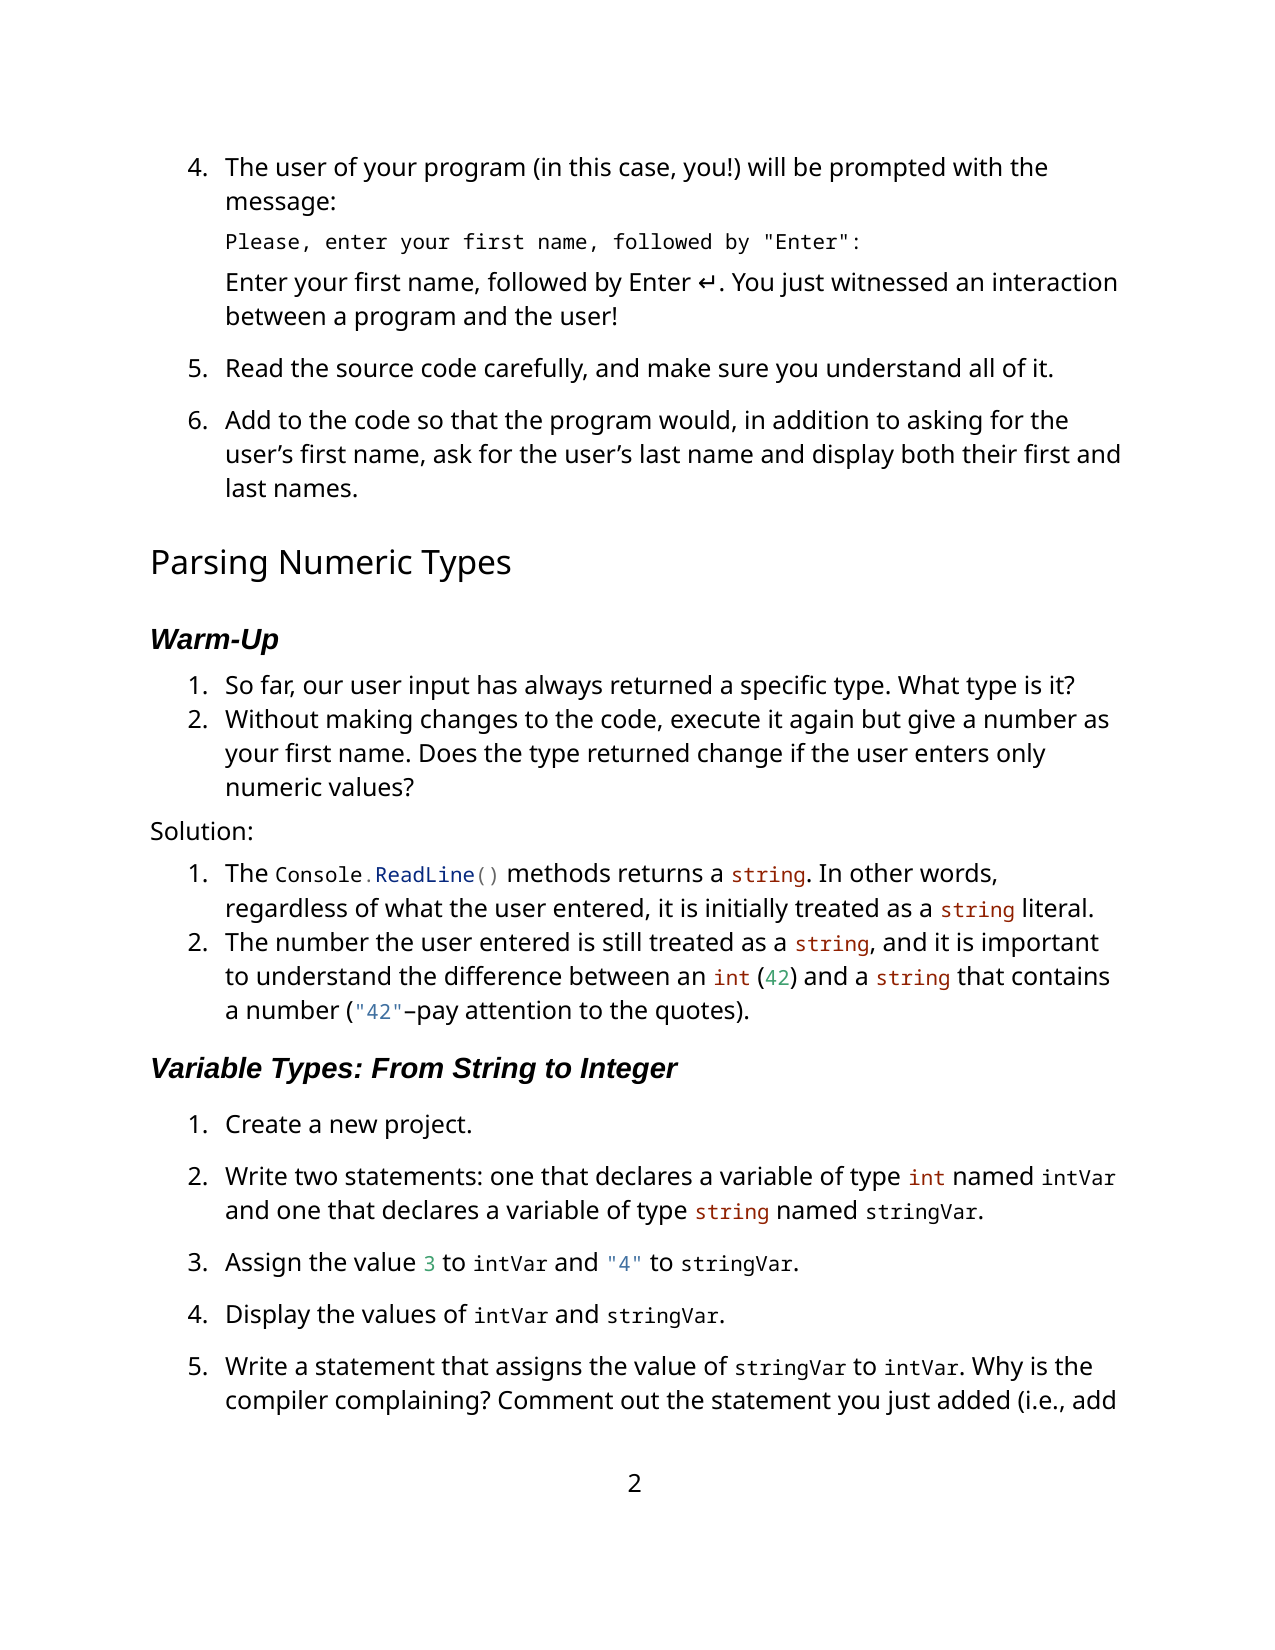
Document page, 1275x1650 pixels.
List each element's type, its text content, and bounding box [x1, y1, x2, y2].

list The user of your program (in this case, you!) will be prompted with the message: [187, 150, 1125, 218]
list Read the source code carefully, and make sure you understand all of it. [187, 351, 1125, 384]
list The number the user entered is still treated as a string, and it is important to understand the difference between an int (42) and a string that contains a number ("42"–pay attention to the quotes). [187, 924, 1125, 1026]
text Solution: [150, 813, 1125, 847]
list Create a new project. [187, 1106, 1125, 1141]
list Display the values of intVar and stringVar. [187, 1296, 1125, 1331]
subtitle Variable Types: From String to Integer [150, 1051, 1125, 1085]
list So far, our user input has always returned a specific type. What type is it? [187, 668, 1125, 702]
list Without making changes to the code, execute it again but give a number as your first name. Does the type returned change if the user enters only numeric values? [187, 702, 1125, 804]
subtitle Warm-Up [150, 622, 1125, 655]
list Add to the code so that the program would, in addition to asking for the user’s first name, ask for the user’s last name and display both their first and last names. [187, 402, 1125, 505]
list The Console.ReadLine() methods returns a string. In other words, regardless of what the user entered, it is initially treated as a string literal. [187, 856, 1125, 924]
list Please, enter your first name, followed by "Enter": [187, 227, 1125, 256]
list Write a statement that assigns the value of stringVar to intVar. Why is the compiler complaining? Comment out the statement you just added (i.e., add [187, 1348, 1125, 1417]
list Enter your first name, followed by Enter ↵. You just witnessed an interaction between a program and the user! [187, 264, 1125, 333]
subtitle Parsing Numeric Types [150, 539, 1125, 584]
list Write two statements: one that declares a variable of type int named intVar and one that declares a variable of type string named stringVar. [187, 1158, 1125, 1227]
list Assign the value 3 to intVar and "4" to stringVar. [187, 1244, 1125, 1278]
